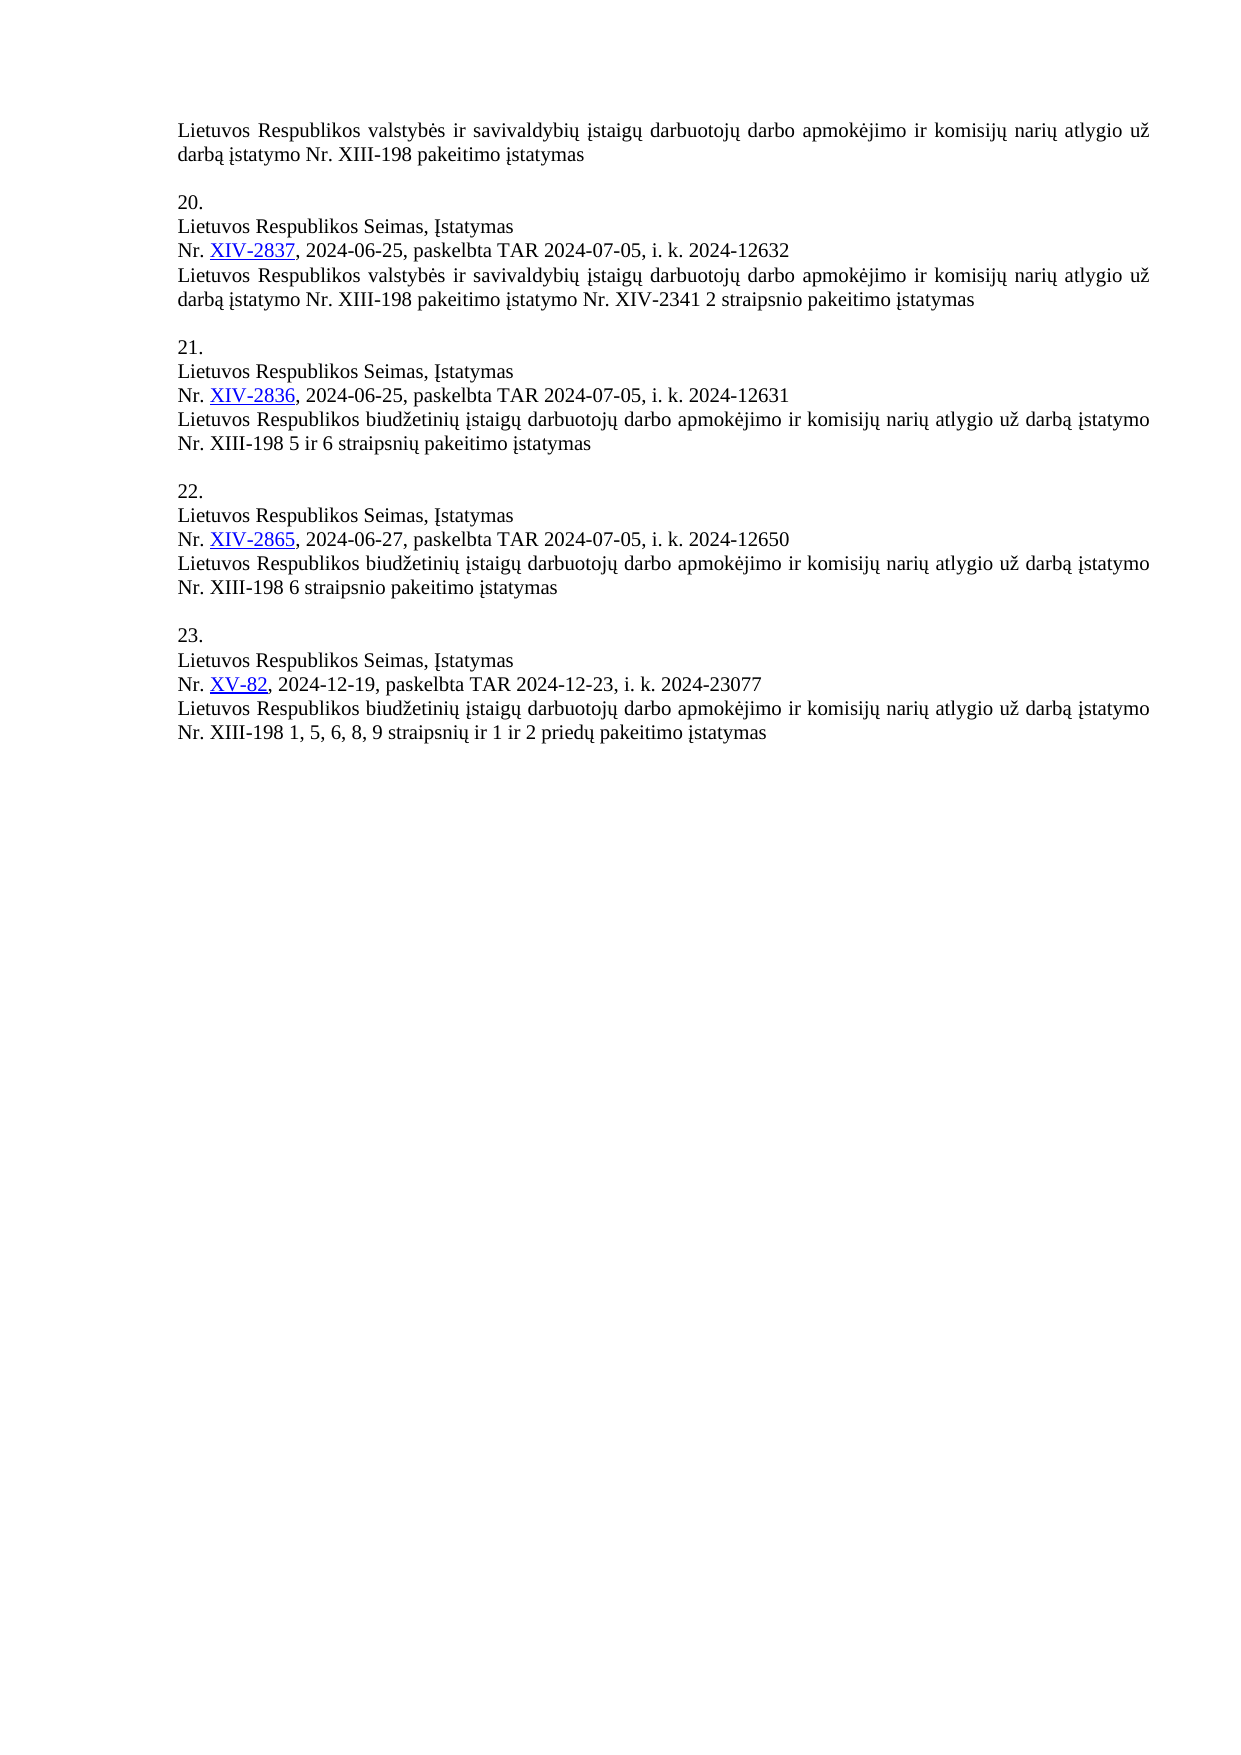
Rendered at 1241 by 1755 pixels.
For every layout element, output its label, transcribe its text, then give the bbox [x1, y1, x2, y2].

text 22. [177, 479, 1152, 503]
text Nr. XIV-2865, 2024-06-27, paskelbta TAR 2024-07-05, i. k. 2024-12650 [177, 527, 1152, 551]
text 21. [177, 335, 1152, 359]
text Nr. XIV-2837, 2024-06-25, paskelbta TAR 2024-07-05, i. k. 2024-12632 [177, 238, 1152, 262]
text Nr. XIV-2836, 2024-06-25, paskelbta TAR 2024-07-05, i. k. 2024-12631 [177, 383, 1152, 407]
text 20. [177, 190, 1152, 214]
text 23. [177, 623, 1152, 647]
text Lietuvos Respublikos valstybės ir savivaldybių įstaigų darbuotojų darbo apmokėjimo ir komisijų narių atlygio už darbą įstatymo Nr. XIII-198 pakeitimo įstatymas [177, 118, 1152, 166]
text Lietuvos Respublikos Seimas, Įstatymas [177, 647, 1152, 672]
text Lietuvos Respublikos Seimas, Įstatymas [177, 503, 1152, 527]
text Nr. XV-82, 2024-12-19, paskelbta TAR 2024-12-23, i. k. 2024-23077 [177, 672, 1152, 696]
text Lietuvos Respublikos valstybės ir savivaldybių įstaigų darbuotojų darbo apmokėjimo ir komisijų narių atlygio už darbą įstatymo Nr. XIII-198 pakeitimo įstatymo Nr. XIV-2341 2 straipsnio pakeitimo įstatymas [177, 262, 1152, 311]
text Lietuvos Respublikos biudžetinių įstaigų darbuotojų darbo apmokėjimo ir komisijų narių atlygio už darbą įstatymo Nr. XIII-198 6 straipsnio pakeitimo įstatymas [177, 551, 1152, 599]
text Lietuvos Respublikos Seimas, Įstatymas [177, 214, 1152, 238]
text Lietuvos Respublikos biudžetinių įstaigų darbuotojų darbo apmokėjimo ir komisijų narių atlygio už darbą įstatymo Nr. XIII-198 5 ir 6 straipsnių pakeitimo įstatymas [177, 407, 1152, 455]
text Lietuvos Respublikos Seimas, Įstatymas [177, 359, 1152, 383]
text Lietuvos Respublikos biudžetinių įstaigų darbuotojų darbo apmokėjimo ir komisijų narių atlygio už darbą įstatymo Nr. XIII-198 1, 5, 6, 8, 9 straipsnių ir 1 ir 2 priedų pakeitimo įstatymas [177, 696, 1152, 744]
